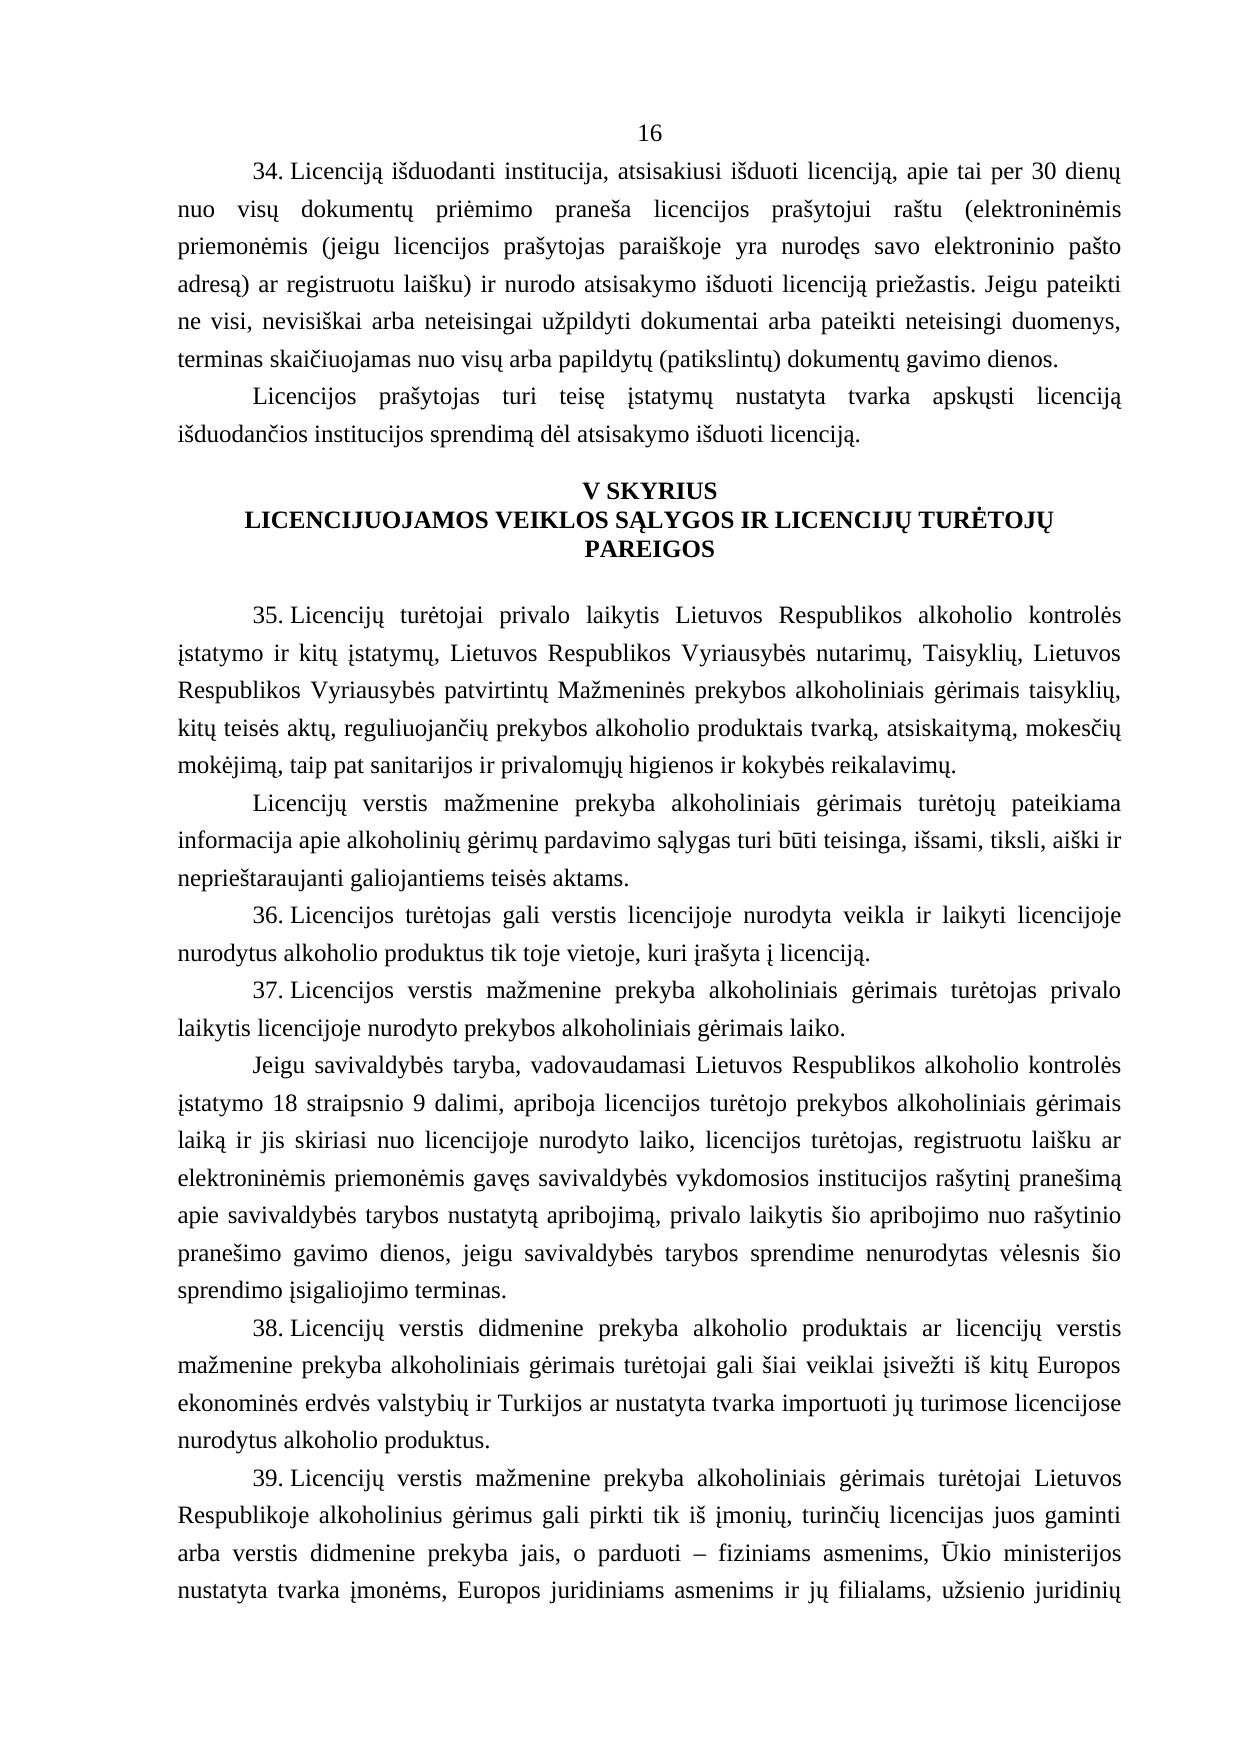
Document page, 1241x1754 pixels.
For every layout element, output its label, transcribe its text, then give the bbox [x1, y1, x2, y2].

text V SKYRIUS [177, 476, 1122, 505]
text 34. Licenciją išduodanti institucija, atsisakiusi išduoti licenciją, apie tai per 30 dienų nuo visų dokumentų priėmimo praneša licencijos prašytojui raštu (elektroninėmis priemonėmis (jeigu licencijos prašytojas paraiškoje yra nurodęs savo elektroninio pašto adresą) ar registruotu laišku) ir nurodo atsisakymo išduoti licenciją priežastis. Jeigu pateikti ne visi, nevisiškai arba neteisingai užpildyti dokumentai arba pateikti neteisingi duomenys, terminas skaičiuojamas nuo visų arba papildytų (patikslintų) dokumentų gavimo dienos. [177, 148, 1122, 373]
text Licencijų verstis mažmenine prekyba alkoholiniais gėrimais turėtojų pateikiama informacija apie alkoholinių gėrimų pardavimo sąlygas turi būti teisinga, išsami, tiksli, aiški ir neprieštaraujanti galiojantiems teisės aktams. [177, 779, 1122, 891]
text Licencijos prašytojas turi teisę įstatymų nustatyta tvarka apskųsti licenciją išduodančios institucijos sprendimą dėl atsisakymo išduoti licenciją. [177, 373, 1122, 448]
text LICENCIJUOJAMOS VEIKLOS SĄLYGOS IR LICENCIJŲ TURĖTOJŲ PAREIGOS [177, 505, 1122, 563]
text 37. Licencijos verstis mažmenine prekyba alkoholiniais gėrimais turėtojas privalo laikytis licencijoje nurodyto prekybos alkoholiniais gėrimais laiko. [177, 966, 1122, 1041]
text 38. Licencijų verstis didmenine prekyba alkoholio produktais ar licencijų verstis mažmenine prekyba alkoholiniais gėrimais turėtojai gali šiai veiklai įsivežti iš kitų Europos ekonominės erdvės valstybių ir Turkijos ar nustatyta tvarka importuoti jų turimose licencijose nurodytus alkoholio produktus. [177, 1304, 1122, 1454]
text 36. Licencijos turėtojas gali verstis licencijoje nurodyta veikla ir laikyti licencijoje nurodytus alkoholio produktus tik toje vietoje, kuri įrašyta į licenciją. [177, 891, 1122, 966]
text 35. Licencijų turėtojai privalo laikytis Lietuvos Respublikos alkoholio kontrolės įstatymo ir kitų įstatymų, Lietuvos Respublikos Vyriausybės nutarimų, Taisyklių, Lietuvos Respublikos Vyriausybės patvirtintų Mažmeninės prekybos alkoholiniais gėrimais taisyklių, kitų teisės aktų, reguliuojančių prekybos alkoholio produktais tvarką, atsiskaitymą, mokesčių mokėjimą, taip pat sanitarijos ir privalomųjų higienos ir kokybės reikalavimų. [177, 591, 1122, 779]
text Jeigu savivaldybės taryba, vadovaudamasi Lietuvos Respublikos alkoholio kontrolės įstatymo 18 straipsnio 9 dalimi, apriboja licencijos turėtojo prekybos alkoholiniais gėrimais laiką ir jis skiriasi nuo licencijoje nurodyto laiko, licencijos turėtojas, registruotu laišku ar elektroninėmis priemonėmis gavęs savivaldybės vykdomosios institucijos rašytinį pranešimą apie savivaldybės tarybos nustatytą apribojimą, privalo laikytis šio apribojimo nuo rašytinio pranešimo gavimo dienos, jeigu savivaldybės tarybos sprendime nenurodytas vėlesnis šio sprendimo įsigaliojimo terminas. [177, 1041, 1122, 1304]
text 39. Licencijų verstis mažmenine prekyba alkoholiniais gėrimais turėtojai Lietuvos Respublikoje alkoholinius gėrimus gali pirkti tik iš įmonių, turinčių licencijas juos gaminti arba verstis didmenine prekyba jais, o parduoti – fiziniams asmenims, Ūkio ministerijos nustatyta tvarka įmonėms, Europos juridiniams asmenims ir jų filialams, užsienio juridinių [177, 1454, 1122, 1604]
